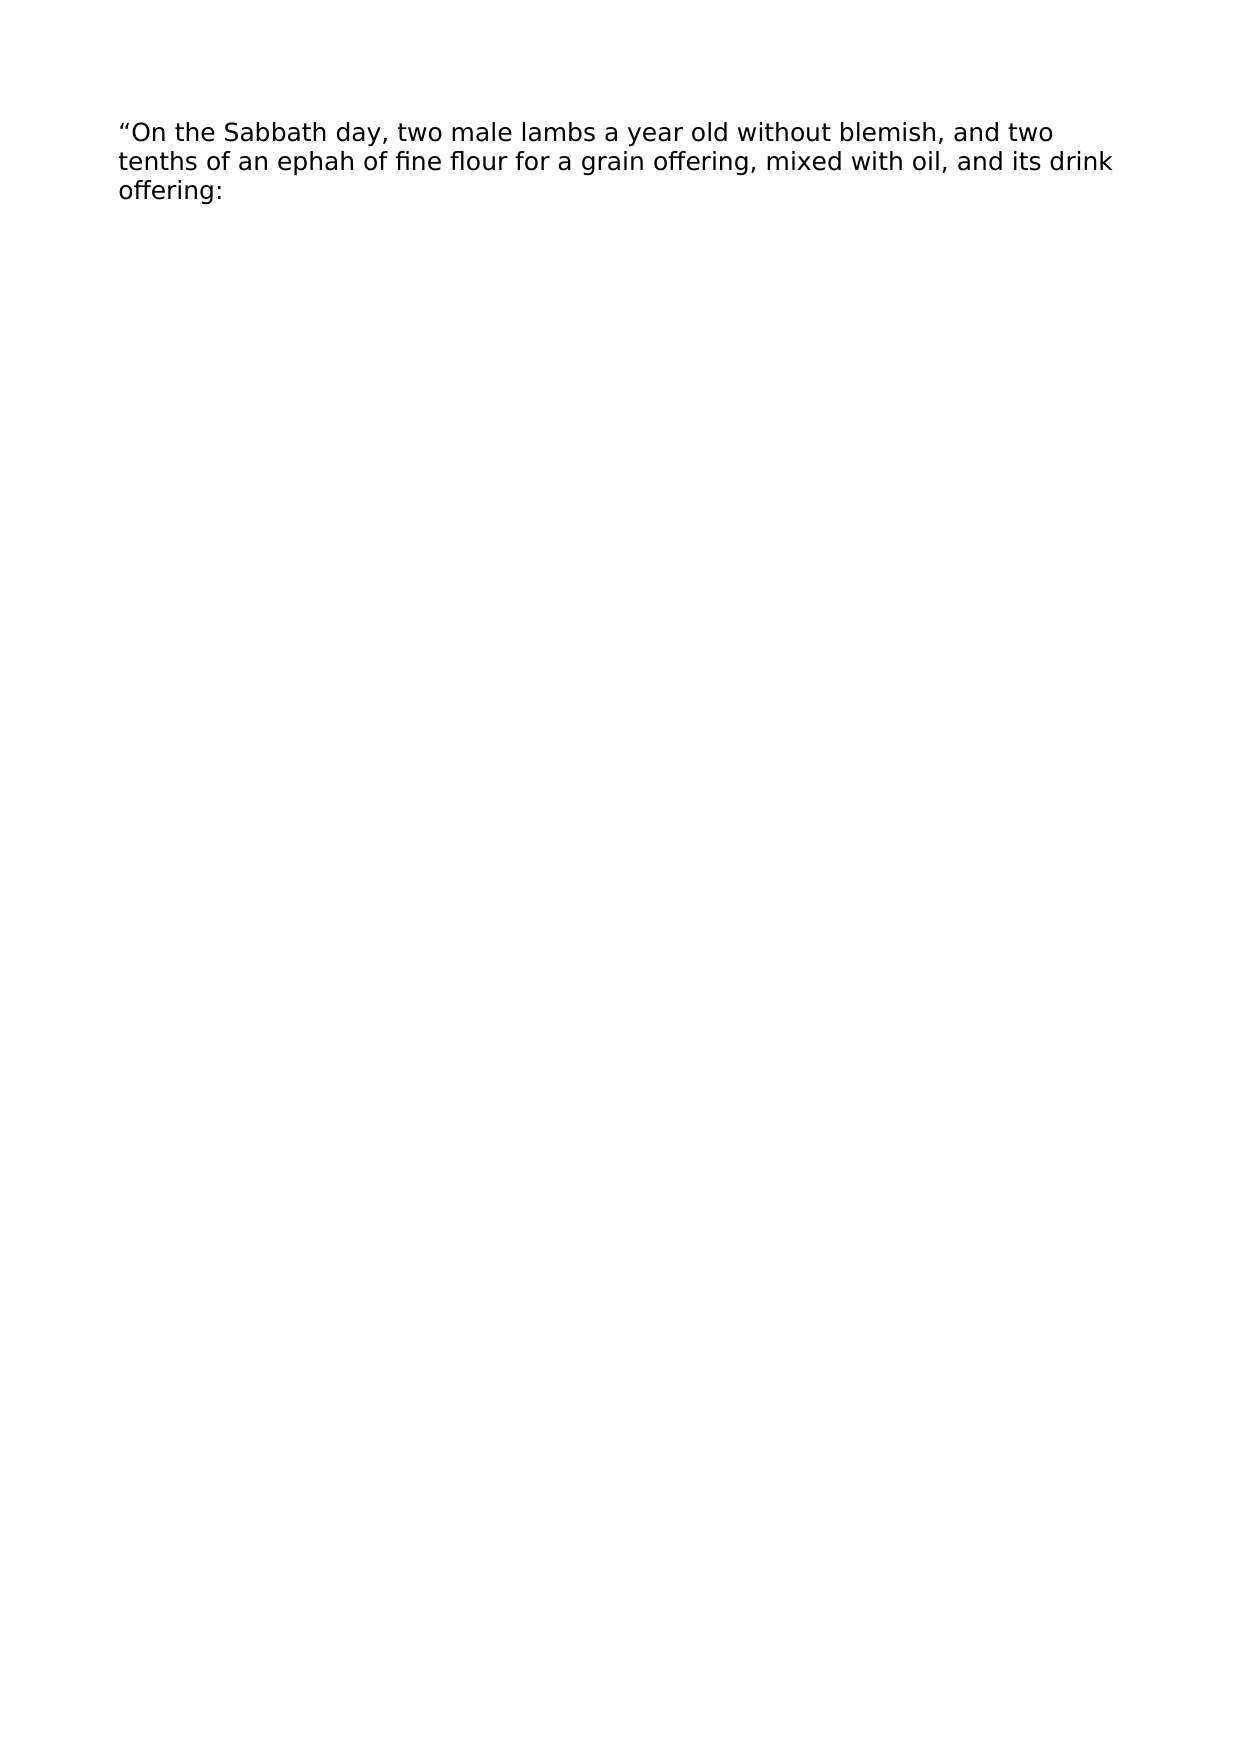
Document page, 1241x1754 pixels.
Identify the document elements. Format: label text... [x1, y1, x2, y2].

text “On the Sabbath day, two male lambs a year old without blemish, and two tenths of an ephah of fine flour for a grain offering, mixed with oil, and its drink offering: [118, 118, 1122, 206]
